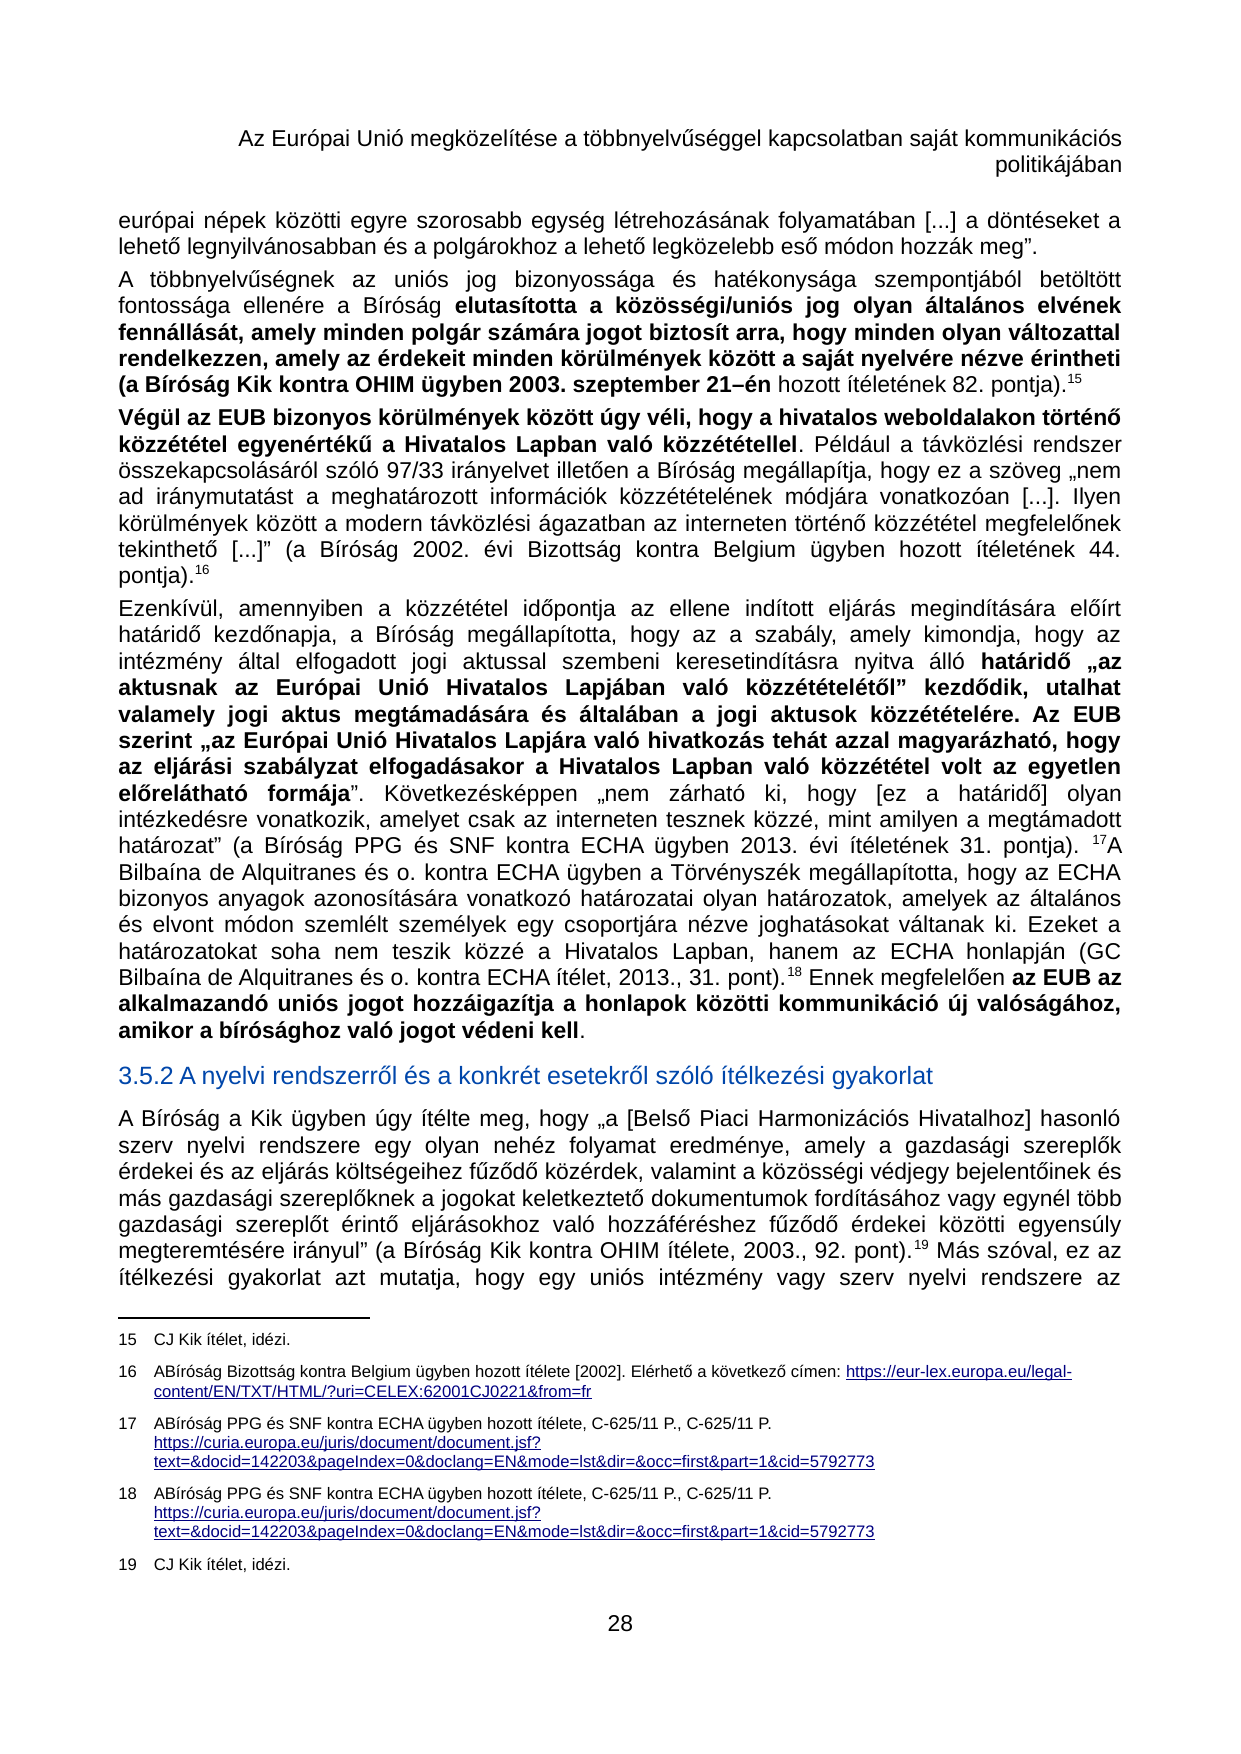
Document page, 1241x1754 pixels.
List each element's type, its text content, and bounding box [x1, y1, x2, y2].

text Végül az EUB bizonyos körülmények között úgy véli, hogy a hivatalos weboldalakon történő közzététel egyenértékű a Hivatalos Lapban való közzététellel. Például a távközlési rendszer összekapcsolásáról szóló 97/33 irányelvet illetően a Bíróság megállapítja, hogy ez a szöveg „nem ad iránymutatást a meghatározott információk közzétételének módjára vonatkozóan [...]. Ilyen körülmények között a modern távközlési ágazatban az interneten történő közzététel megfelelőnek tekinthető [...]” (a Bíróság 2002. évi Bizottság kontra Belgium ügyben hozott ítéletének 44. pontja). [118, 404, 1122, 589]
text ABíróság PPG és SNF kontra ECHA ügyben hozott ítélete, C-625/11 P., C-625/11 P. https://curia.europa.eu/juris/document/document.jsf?text=&docid=142203&pageIndex=0&doclang=EN&mode=lst&dir=&occ=first&part=1&cid=5792773 [118, 1484, 1122, 1541]
text A Bíróság a Kik ügyben úgy ítélte meg, hogy „a [Belső Piaci Harmonizációs Hivatalhoz] hasonló szerv nyelvi rendszere egy olyan nehéz folyamat eredménye, amely a gazdasági szereplők érdekei és az eljárás költségeihez fűződő közérdek, valamint a közösségi védjegy bejelentőinek és más gazdasági szereplőknek a jogokat keletkeztető dokumentumok fordításához vagy egynél több gazdasági szereplőt érintő eljárásokhoz való hozzáféréshez fűződő érdekei közötti egyensúly megteremtésére irányul” (a Bíróság Kik kontra OHIM ítélete, 2003., 92. pont). Más szóval, ez az ítélkezési gyakorlat azt mutatja, hogy egy uniós intézmény vagy szerv nyelvi rendszere az [118, 1105, 1122, 1290]
subtitle 3.5.2 A nyelvi rendszerről és a konkrét esetekről szóló ítélkezési gyakorlat [118, 1061, 1122, 1090]
text A többnyelvűségnek az uniós jog bizonyossága és hatékonysága szempontjából betöltött fontossága ellenére a Bíróság elutasította a közösségi/uniós jog olyan általános elvének fennállását, amely minden polgár számára jogot biztosít arra, hogy minden olyan változattal rendelkezzen, amely az érdekeit minden körülmények között a saját nyelvére nézve érintheti (a Bíróság Kik kontra OHIM ügyben 2003. szeptember 21–én hozott ítéletének 82. pontja). [118, 266, 1122, 398]
text európai népek közötti egyre szorosabb egység létrehozásának folyamatában [...] a döntéseket a lehető legnyilvánosabban és a polgárokhoz a lehető legközelebb eső módon hozzák meg”. [118, 207, 1122, 259]
text CJ Kik ítélet, idézi. [118, 1554, 1122, 1573]
text Ezenkívül, amennyiben a közzététel időpontja az ellene indított eljárás megindítására előírt határidő kezdőnapja, a Bíróság megállapította, hogy az a szabály, amely kimondja, hogy az intézmény által elfogadott jogi aktussal szembeni keresetindításra nyitva álló határidő „az aktusnak az Európai Unió Hivatalos Lapjában való közzétételétől” kezdődik, utalhat valamely jogi aktus megtámadására és általában a jogi aktusok közzétételére. Az EUB szerint „az Európai Unió Hivatalos Lapjára való hivatkozás tehát azzal magyarázható, hogy az eljárási szabályzat elfogadásakor a Hivatalos Lapban való közzététel volt az egyetlen előrelátható formája”. Következésképpen „nem zárható ki, hogy [ez a határidő] olyan intézkedésre vonatkozik, amelyet csak az interneten tesznek közzé, mint amilyen a megtámadott határozat” (a Bíróság PPG és SNF kontra ECHA ügyben 2013. évi ítéletének 31. pontja). A Bilbaína de Alquitranes és o. kontra ECHA ügyben a Törvényszék megállapította, hogy az ECHA bizonyos anyagok azonosítására vonatkozó határozatai olyan határozatok, amelyek az általános és elvont módon szemlélt személyek egy csoportjára nézve joghatásokat váltanak ki. Ezeket a határozatokat soha nem teszik közzé a Hivatalos Lapban, hanem az ECHA honlapján (GC Bilbaína de Alquitranes és o. kontra ECHA ítélet, 2013., 31. pont). Ennek megfelelően az EUB az alkalmazandó uniós jogot hozzáigazítja a honlapok közötti kommunikáció új valóságához, amikor a bírósághoz való jogot védeni kell. [118, 595, 1122, 1043]
text ABíróság PPG és SNF kontra ECHA ügyben hozott ítélete, C-625/11 P., C-625/11 P. https://curia.europa.eu/juris/document/document.jsf?text=&docid=142203&pageIndex=0&doclang=EN&mode=lst&dir=&occ=first&part=1&cid=5792773 [118, 1413, 1122, 1471]
text CJ Kik ítélet, idézi. [118, 1330, 1122, 1349]
text ABíróság Bizottság kontra Belgium ügyben hozott ítélete [2002]. Elérhető a következő címen: https://eur-lex.europa.eu/legal-content/EN/TXT/HTML/?uri=CELEX:62001CJ0221&from=fr [118, 1362, 1122, 1401]
